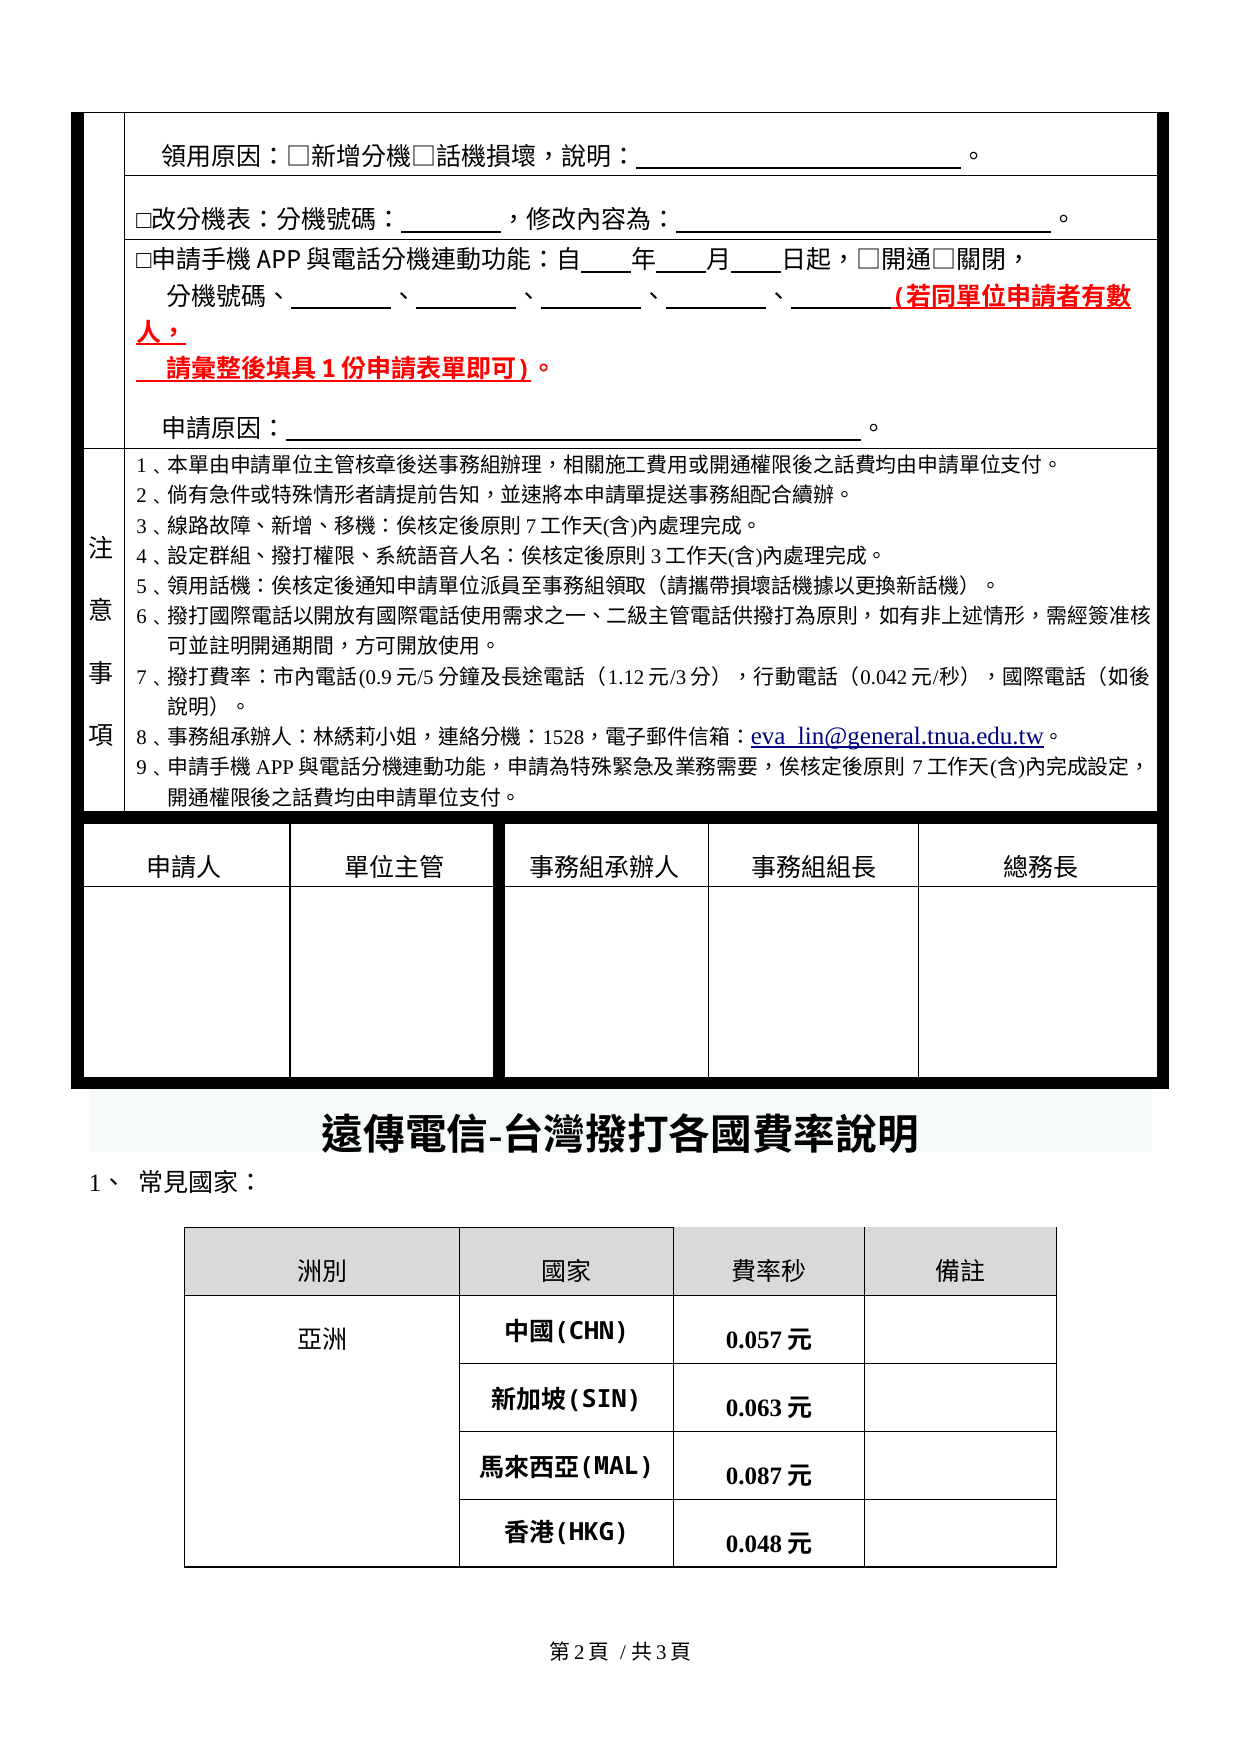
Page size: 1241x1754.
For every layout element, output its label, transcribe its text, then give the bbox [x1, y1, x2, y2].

table_cell 注意事項 [84, 449, 124, 811]
table_cell [865, 1500, 1056, 1566]
table_cell 馬來西亞(MAL) [460, 1432, 673, 1498]
table_cell 領用原因：□新增分機□話機損壞，說明： 。 [125, 113, 1157, 175]
table_cell □改分機表：分機號碼： ，修改內容為： 。 [125, 176, 1157, 239]
table_cell 中國(CHN) [460, 1296, 673, 1363]
table_cell [865, 1432, 1056, 1498]
table_cell 0.063元 [674, 1364, 864, 1431]
table_cell [709, 887, 918, 1077]
table_cell 0.087元 [674, 1432, 864, 1498]
table_cell [865, 1364, 1056, 1431]
table_header 費率秒 [674, 1227, 864, 1295]
list 常見國家： [89, 1162, 1152, 1198]
table_header 洲別 [185, 1228, 459, 1295]
table_cell 事務組組長 [709, 824, 918, 886]
table_cell [505, 887, 708, 1077]
table_cell 新加坡(SIN) [460, 1364, 673, 1431]
table_cell [84, 887, 289, 1077]
table_cell [865, 1296, 1056, 1363]
text 遠傳電信-台灣撥打各國費率說明 [89, 1089, 1152, 1152]
table_cell 申請人 [84, 824, 289, 886]
table_cell 香港(HKG) [460, 1500, 673, 1566]
table_header 備註 [865, 1227, 1056, 1295]
table_cell 0.048元 [674, 1500, 864, 1566]
table_cell 0.057元 [674, 1296, 864, 1363]
table_cell [919, 887, 1157, 1077]
table_cell □申請手機APP與電話分機連動功能：自 年 月 日起，□開通□關閉， 分機號碼、 、 、 、 、 (若同單位申請者有數人， 請彙整後填具1份申請表單即可)。 申請原因： 。 [125, 240, 1157, 447]
table_cell 1﹑本單由申請單位主管核章後送事務組辦理，相關施工費用或開通權限後之話費均由申請單位支付。 2﹑倘有急件或特殊情形者請提前告知，並速將本申請單提送事務組配合續辦。 3﹑線路故障、新增、移機：俟核定後原則7工作天(含)內處理完成。 4﹑設定群組、撥打權限、系統語音人名：俟核定後原則3工作天(含)內處理完成。 5﹑領用話機：俟核定後通知申請單位派員至事務組領取（請攜帶損壞話機據以更換新話機）。 6﹑撥打國際電話以開放有國際電話使用需求之一、二級主管電話供撥打為原則，如有非上述情形，需經簽准核可並註明開通期間，方可開放使用。 7﹑撥打費率：市內電話(0.9元/5分鐘及長途電話（1.12元/3分），行動電話（0.042元/秒），國際電話（如後說明）。 8﹑事務組承辦人：林綉莉小姐，連絡分機：1528，電子郵件信箱：eva_lin@general.tnua.edu.tw。 9﹑申請手機APP與電話分機連動功能，申請為特殊緊急及業務需要，俟核定後原則7工作天(含)內完成設定，開通權限後之話費均由申請單位支付。 [125, 449, 1157, 811]
table_cell 總務長 [919, 824, 1157, 886]
table_cell [84, 113, 124, 447]
table_cell 單位主管 [291, 824, 493, 886]
table_cell 亞洲 [185, 1296, 459, 1566]
table_cell [291, 887, 493, 1077]
table_header 國家 [460, 1228, 673, 1295]
table_cell 事務組承辦人 [505, 824, 708, 886]
